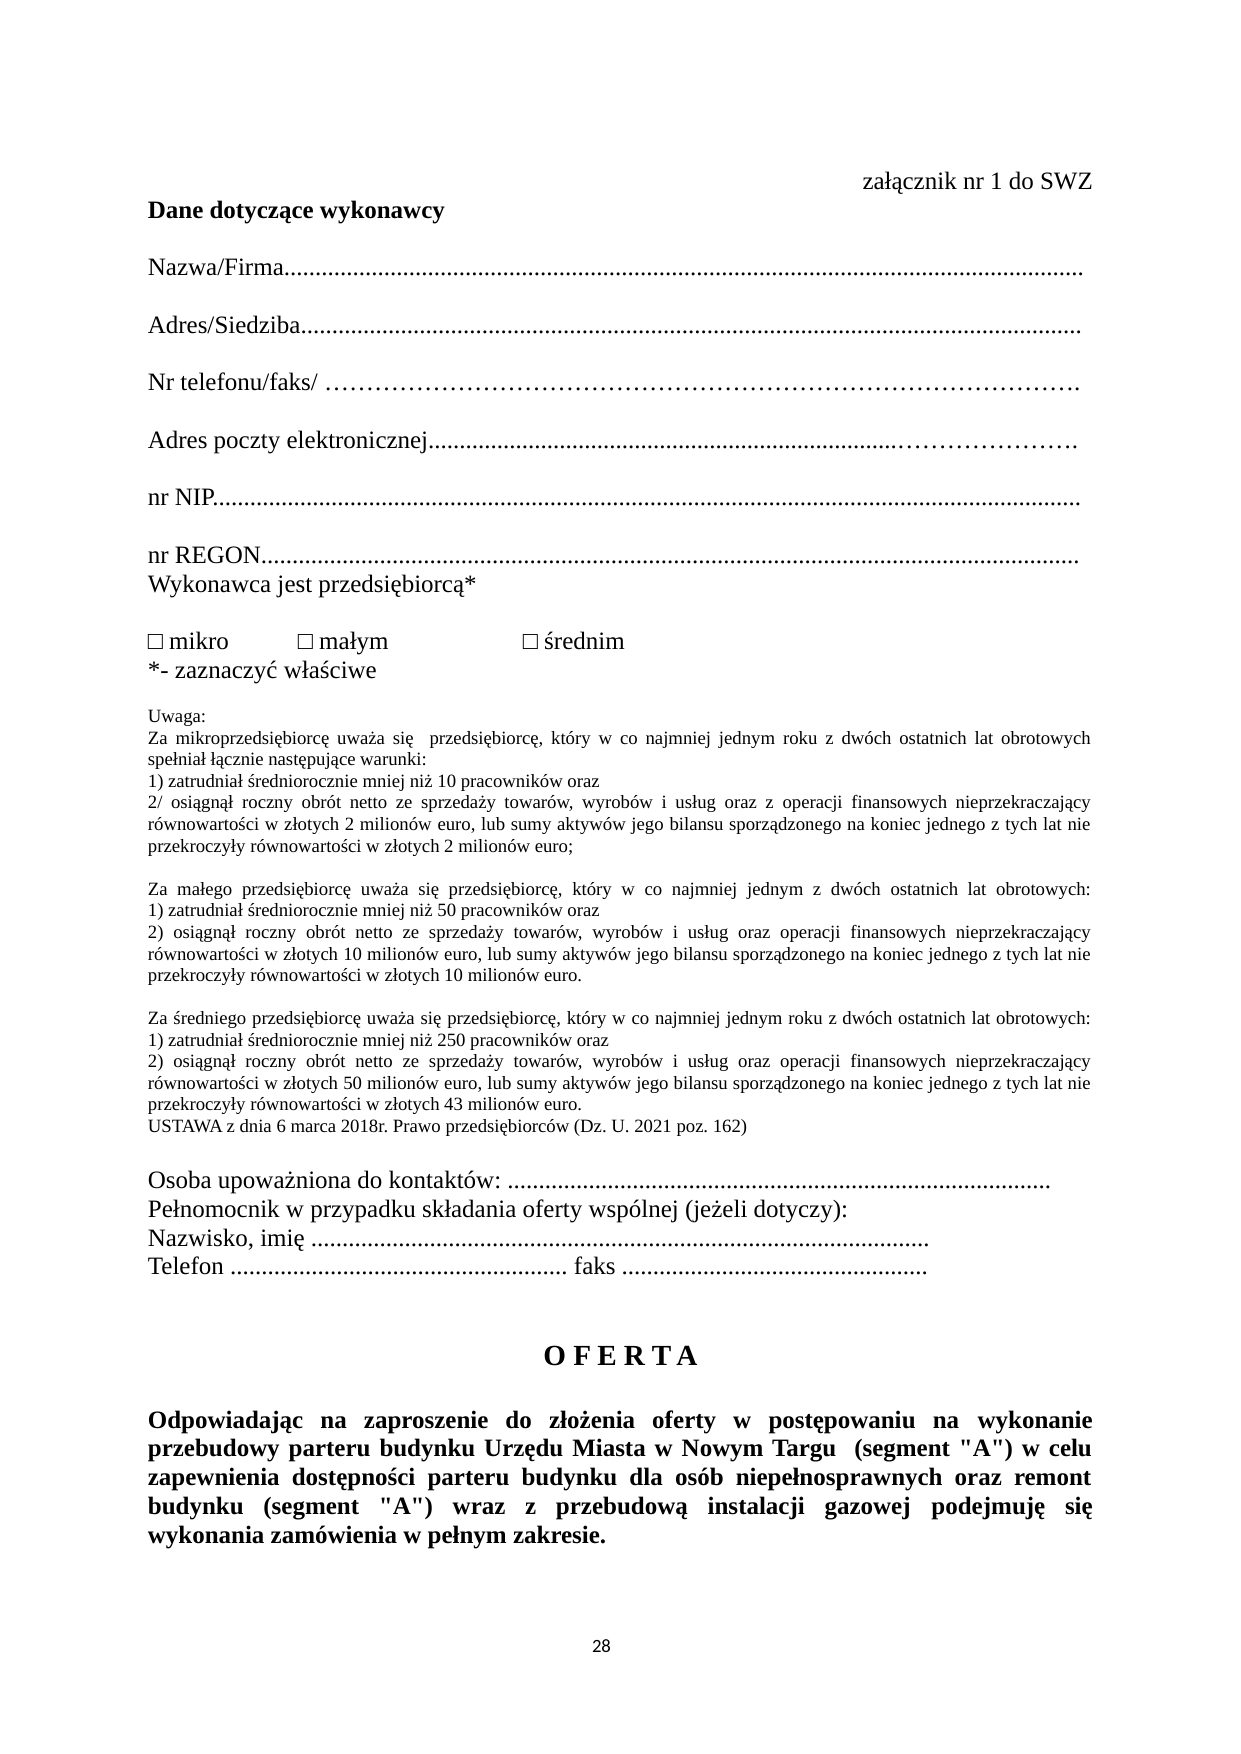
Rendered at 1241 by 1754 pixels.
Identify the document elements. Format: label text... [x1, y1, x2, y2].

text 2/ osiągnął roczny obrót netto ze sprzedaży towarów, wyrobów i usług oraz z operacji finansowych nieprzekraczający równowartości w złotych 2 milionów euro, lub sumy aktywów jego bilansu sporządzonego na koniec jednego z tych lat nie przekroczyły równowartości w złotych 2 milionów euro; [148, 791, 1093, 856]
text Nr telefonu/faks/ ………………………………………………………………………………. [148, 367, 1087, 396]
text Uwaga: [148, 705, 1093, 727]
text załącznik nr 1 do SWZ [811, 166, 1093, 195]
text nr REGON................................................................................................................................... [148, 540, 1087, 569]
text USTAWA z dnia 6 marca 2018r. Prawo przedsiębiorców (Dz. U. 2021 poz. 162) [148, 1115, 1093, 1136]
text Adres poczty elektronicznej...........................................................................…………………. [148, 425, 1087, 454]
text Nazwisko, imię ................................................................................................... [148, 1223, 1093, 1251]
text 1) zatrudniał średniorocznie mniej niż 10 pracowników oraz [148, 770, 1093, 791]
text Za małego przedsiębiorcę uważa się przedsiębiorcę, który w co najmniej jednym z dwóch ostatnich lat obrotowych: 1) zatrudniał średniorocznie mniej niż 50 pracowników oraz [148, 878, 1093, 921]
text Adres/Siedziba............................................................................................................................. [148, 310, 1087, 339]
text *- zaznaczyć właściwe [148, 655, 1093, 684]
text Nazwa/Firma................................................................................................................................ [148, 252, 1087, 281]
text Za średniego przedsiębiorcę uważa się przedsiębiorcę, który w co najmniej jednym roku z dwóch ostatnich lat obrotowych: 1) zatrudniał średniorocznie mniej niż 250 pracowników oraz [148, 1007, 1093, 1050]
text □ mikro □ małym □ średnim [148, 626, 1093, 655]
text Osoba upoważniona do kontaktów: ....................................................................................... [148, 1165, 1093, 1194]
text nr NIP........................................................................................................................................... [148, 482, 1087, 511]
text Telefon ...................................................... faks ................................................. [148, 1251, 1093, 1280]
text 2) osiągnął roczny obrót netto ze sprzedaży towarów, wyrobów i usług oraz operacji finansowych nieprzekraczający równowartości w złotych 50 milionów euro, lub sumy aktywów jego bilansu sporządzonego na koniec jednego z tych lat nie przekroczyły równowartości w złotych 43 milionów euro. [148, 1050, 1093, 1115]
text Odpowiadając na zaproszenie do złożenia oferty w postępowaniu na wykonanie przebudowy parteru budynku Urzędu Miasta w Nowym Targu (segment "A") w celu zapewnienia dostępności parteru budynku dla osób niepełnosprawnych oraz remont budynku (segment "A") wraz z przebudową instalacji gazowej podejmuję się wykonania zamówienia w pełnym zakresie. [148, 1405, 1093, 1548]
text Dane dotyczące wykonawcy [148, 195, 1087, 224]
text Wykonawca jest przedsiębiorcą* [148, 569, 1093, 597]
text Za mikroprzedsiębiorcę uważa się przedsiębiorcę, który w co najmniej jednym roku z dwóch ostatnich lat obrotowych spełniał łącznie następujące warunki: [148, 727, 1093, 770]
text Pełnomocnik w przypadku składania oferty wspólnej (jeżeli dotyczy): [148, 1194, 1093, 1223]
text O F E R T A [148, 1338, 1093, 1371]
text 2) osiągnął roczny obrót netto ze sprzedaży towarów, wyrobów i usług oraz operacji finansowych nieprzekraczający równowartości w złotych 10 milionów euro, lub sumy aktywów jego bilansu sporządzonego na koniec jednego z tych lat nie przekroczyły równowartości w złotych 10 milionów euro. [148, 921, 1093, 986]
